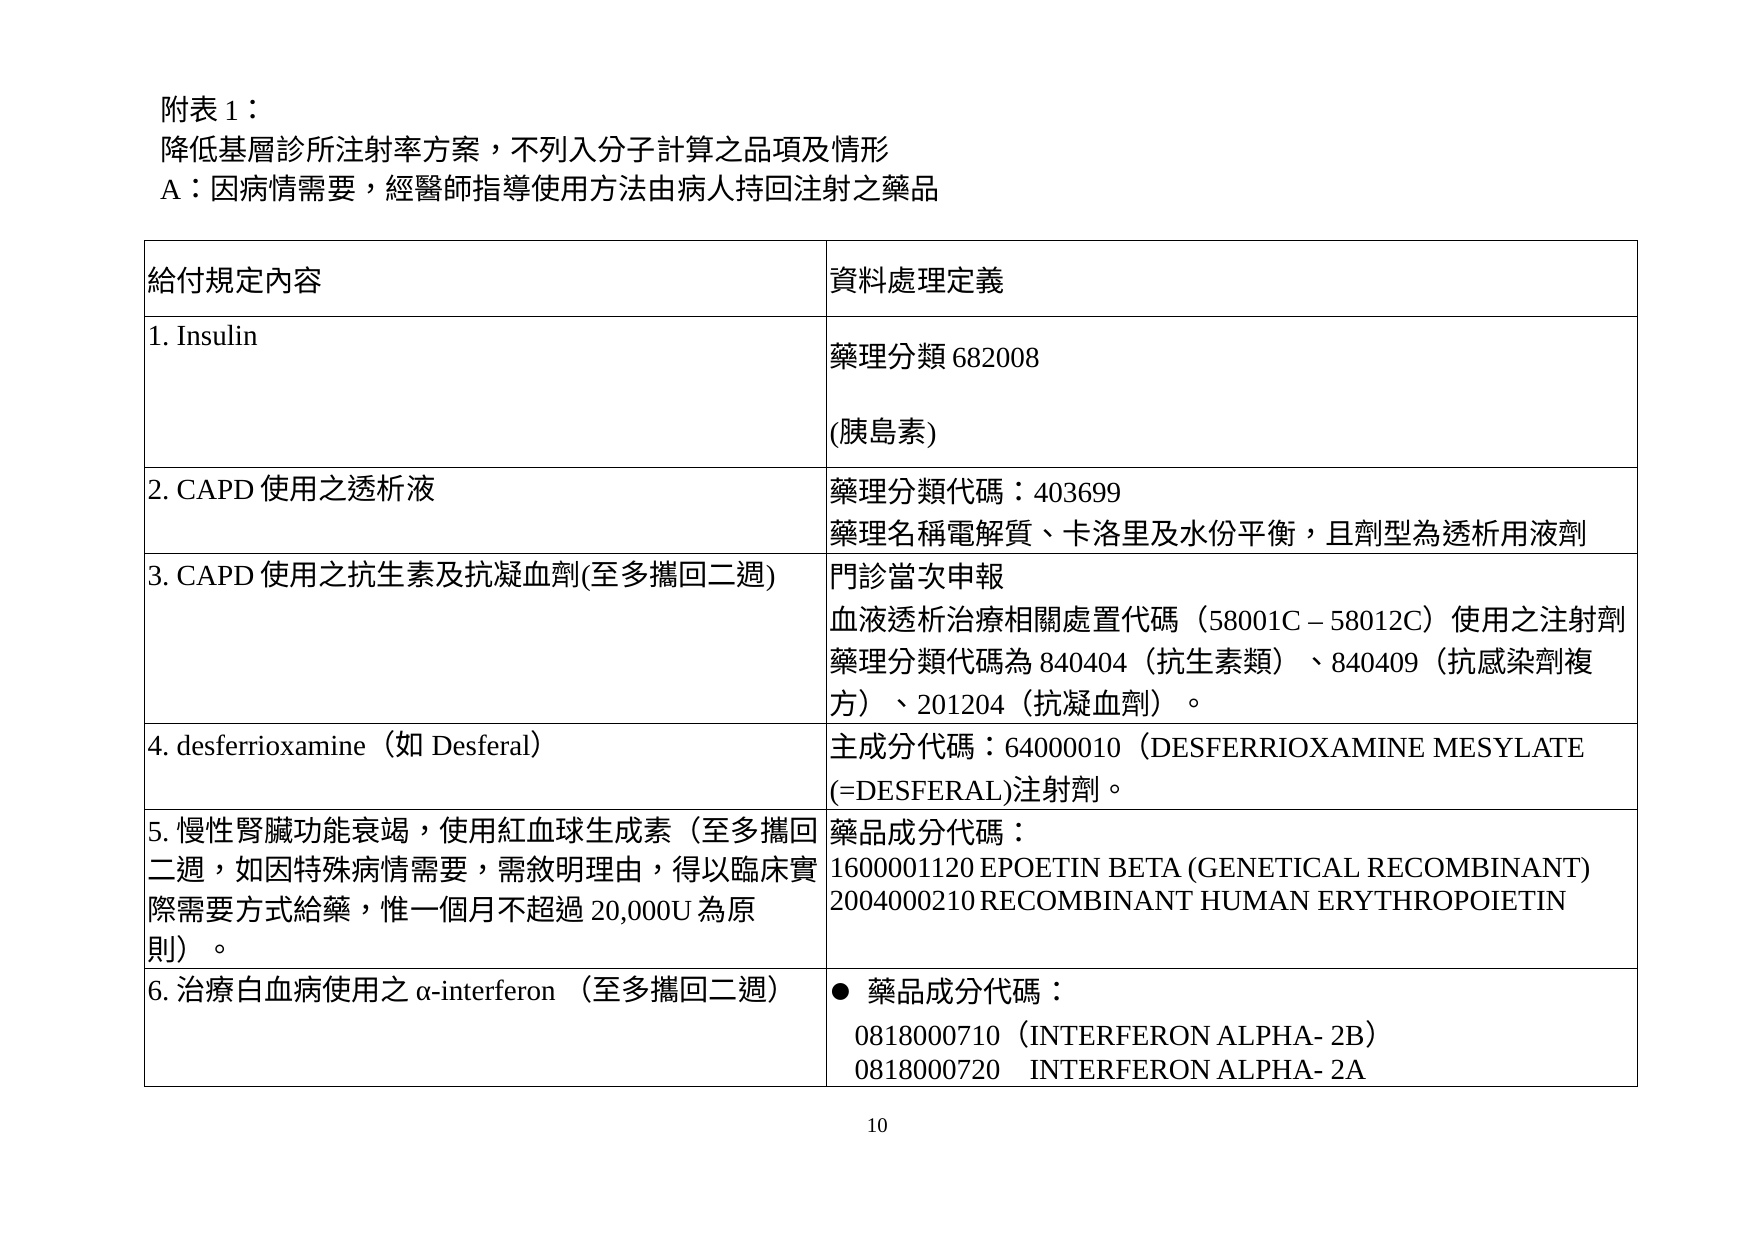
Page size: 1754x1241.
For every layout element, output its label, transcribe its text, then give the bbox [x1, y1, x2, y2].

table_cell 藥品成分代碼： 1600001120 EPOETIN BETA (GENETICAL RECOMBINANT) 2004000210 RECOMBINANT HUMAN ERYTHROPOIETIN [827, 810, 1637, 968]
table_header 給付規定內容 [145, 241, 826, 316]
text A：因病情需要，經醫師指導使用方法由病人持回注射之藥品 [160, 168, 1606, 208]
table_cell 4. desferrioxamine（如 Desferal） [145, 724, 826, 808]
text 降低基層診所注射率方案，不列入分子計算之品項及情形 [160, 128, 1606, 168]
table_cell 藥理分類682008 (胰島素) [827, 317, 1637, 467]
table_cell 6. 治療白血病使用之α-interferon （至多攜回二週） [145, 969, 826, 1086]
table_cell 藥理分類代碼：403699 藥理名稱電解質、卡洛里及水份平衡，且劑型為透析用液劑 [827, 468, 1637, 553]
table_cell 主成分代碼：64000010（DESFERRIOXAMINE MESYLATE (=DESFERAL)注射劑。 [827, 724, 1637, 808]
table_cell 2. CAPD使用之透析液 [145, 468, 826, 553]
table_cell 門診當次申報 血液透析治療相關處置代碼（58001C – 58012C）使用之注射劑藥理分類代碼為840404（抗生素類）、840409（抗感染劑複方）、201204（抗凝血劑）。 [827, 554, 1637, 723]
table_header 資料處理定義 [827, 241, 1637, 316]
table_cell 1. Insulin [145, 317, 826, 467]
table_cell 5. 慢性腎臟功能衰竭，使用紅血球生成素（至多攜回二週，如因特殊病情需要，需敘明理由，得以臨床實際需要方式給藥，惟一個月不超過20,000U為原則）。 [145, 810, 826, 968]
table_cell 3. CAPD使用之抗生素及抗凝血劑(至多攜回二週) [145, 554, 826, 723]
text 附表1： [160, 89, 1606, 128]
table_cell 藥品成分代碼： 0818000710（INTERFERON ALPHA- 2B） 0818000720 INTERFERON ALPHA- 2A [827, 969, 1637, 1086]
